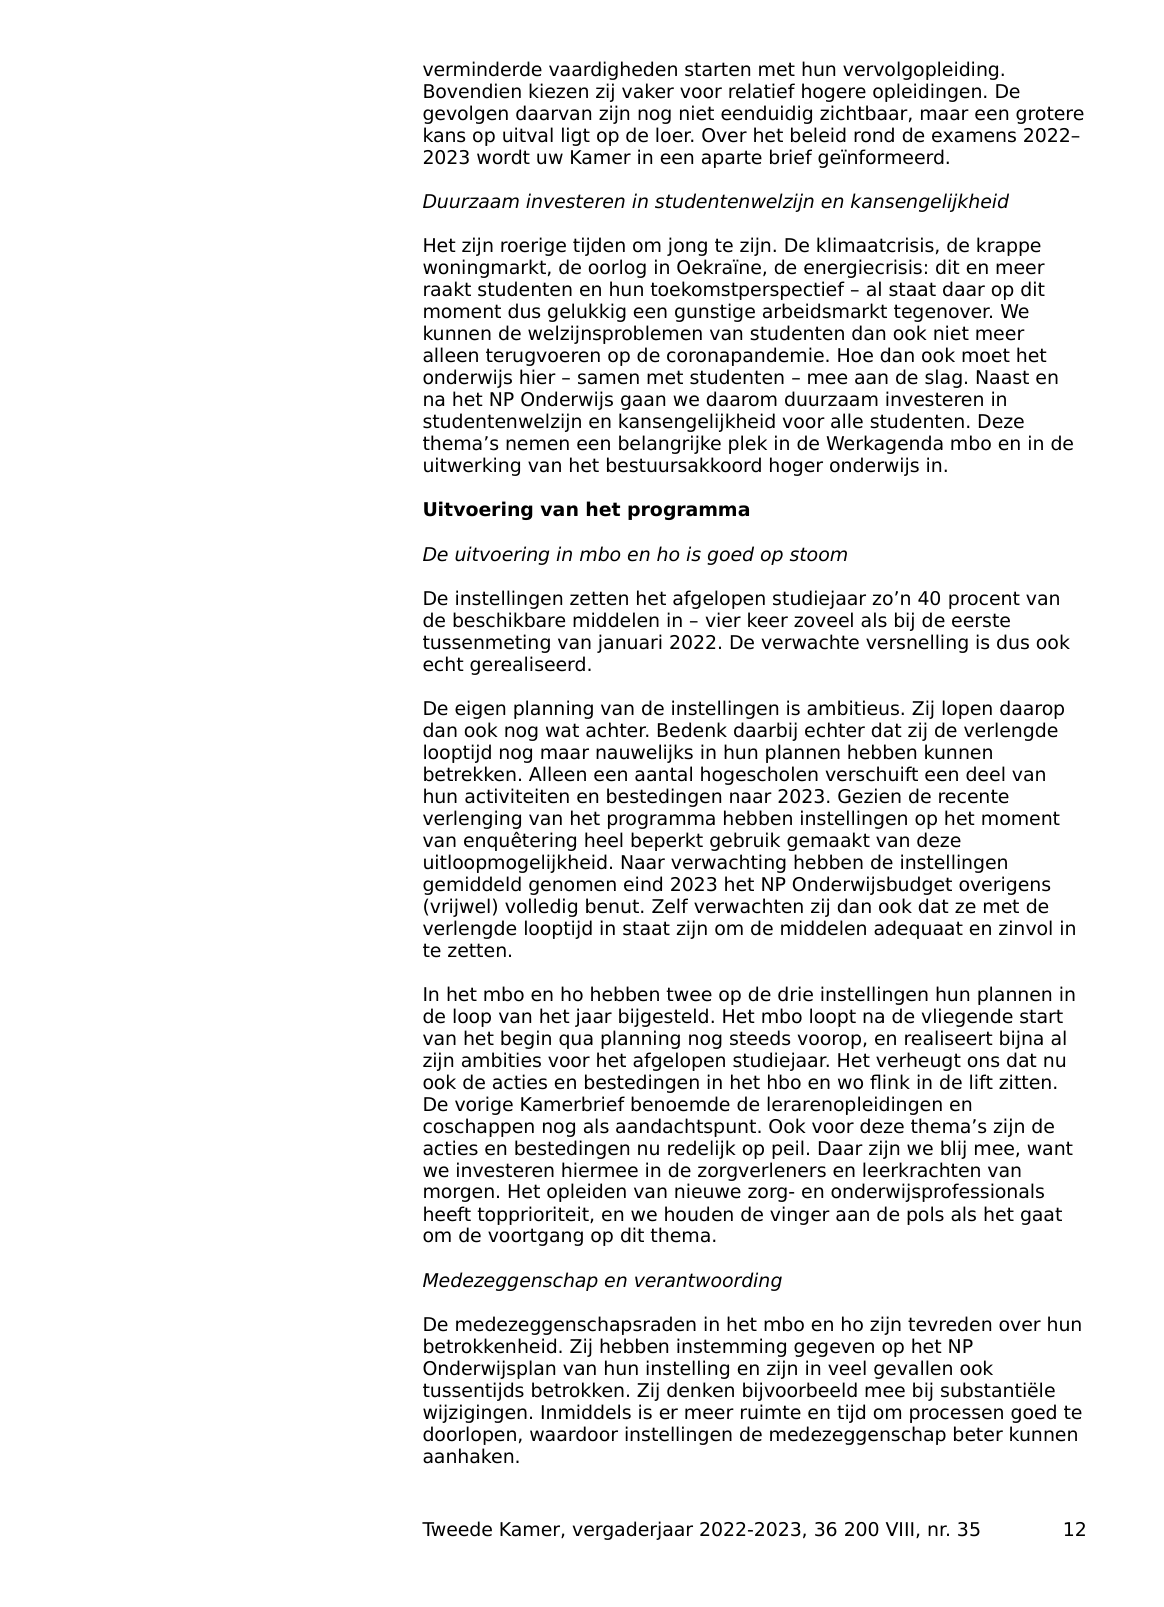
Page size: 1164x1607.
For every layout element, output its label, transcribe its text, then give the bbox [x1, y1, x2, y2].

text verminderde vaardigheden starten met hun vervolgopleiding. Bovendien kiezen zij vaker voor relatief hogere opleidingen. De gevolgen daarvan zijn nog niet eenduidig zichtbaar, maar een grotere kans op uitval ligt op de loer. Over het beleid rond de examens 2022–2023 wordt uw Kamer in een aparte brief geïnformeerd. [422, 59, 1087, 169]
subtitle De uitvoering in mbo en ho is goed op stoom [422, 543, 1087, 565]
text Het zijn roerige tijden om jong te zijn. De klimaatcrisis, de krappe woningmarkt, de oorlog in Oekraïne, de energiecrisis: dit en meer raakt studenten en hun toekomstperspectief – al staat daar op dit moment dus gelukkig een gunstige arbeidsmarkt tegenover. We kunnen de welzijnsproblemen van studenten dan ook niet meer alleen terugvoeren op de coronapandemie. Hoe dan ook moet het onderwijs hier – samen met studenten – mee aan de slag. Naast en na het NP Onderwijs gaan we daarom duurzaam investeren in studentenwelzijn en kansengelijkheid voor alle studenten. Deze thema’s nemen een belangrijke plek in de Werkagenda mbo en in de uitwerking van het bestuursakkoord hoger onderwijs in. [422, 235, 1087, 477]
text In het mbo en ho hebben twee op de drie instellingen hun plannen in de loop van het jaar bijgesteld. Het mbo loopt na de vliegende start van het begin qua planning nog steeds voorop, en realiseert bijna al zijn ambities voor het afgelopen studiejaar. Het verheugt ons dat nu ook de acties en bestedingen in het hbo en wo flink in de lift zitten. De vorige Kamerbrief benoemde de lerarenopleidingen en coschappen nog als aandachtspunt. Ook voor deze thema’s zijn de acties en bestedingen nu redelijk op peil. Daar zijn we blij mee, want we investeren hiermee in de zorgverleners en leerkrachten van morgen. Het opleiden van nieuwe zorg- en onderwijsprofessionals heeft topprioriteit, en we houden de vinger aan de pols als het gaat om de voortgang op dit thema. [422, 984, 1087, 1247]
text De instellingen zetten het afgelopen studiejaar zo’n 40 procent van de beschikbare middelen in – vier keer zoveel als bij de eerste tussenmeting van januari 2022. De verwachte versnelling is dus ook echt gerealiseerd. [422, 588, 1087, 676]
text De medezeggenschapsraden in het mbo en ho zijn tevreden over hun betrokkenheid. Zij hebben instemming gegeven op het NP Onderwijsplan van hun instelling en zijn in veel gevallen ook tussentijds betrokken. Zij denken bijvoorbeeld mee bij substantiële wijzigingen. Inmiddels is er meer ruimte en tijd om processen goed te doorlopen, waardoor instellingen de medezeggenschap beter kunnen aanhaken. [422, 1314, 1087, 1468]
subtitle Uitvoering van het programma [422, 499, 1087, 521]
subtitle Duurzaam investeren in studentenwelzijn en kansengelijkheid [422, 191, 1087, 213]
text De eigen planning van de instellingen is ambitieus. Zij lopen daarop dan ook nog wat achter. Bedenk daarbij echter dat zij de verlengde looptijd nog maar nauwelijks in hun plannen hebben kunnen betrekken. Alleen een aantal hogescholen verschuift een deel van hun activiteiten en bestedingen naar 2023. Gezien de recente verlenging van het programma hebben instellingen op het moment van enquêtering heel beperkt gebruik gemaakt van deze uitloopmogelijkheid. Naar verwachting hebben de instellingen gemiddeld genomen eind 2023 het NP Onderwijsbudget overigens (vrijwel) volledig benut. Zelf verwachten zij dan ook dat ze met de verlengde looptijd in staat zijn om de middelen adequaat en zinvol in te zetten. [422, 698, 1087, 961]
subtitle Medezeggenschap en verantwoording [422, 1269, 1087, 1292]
